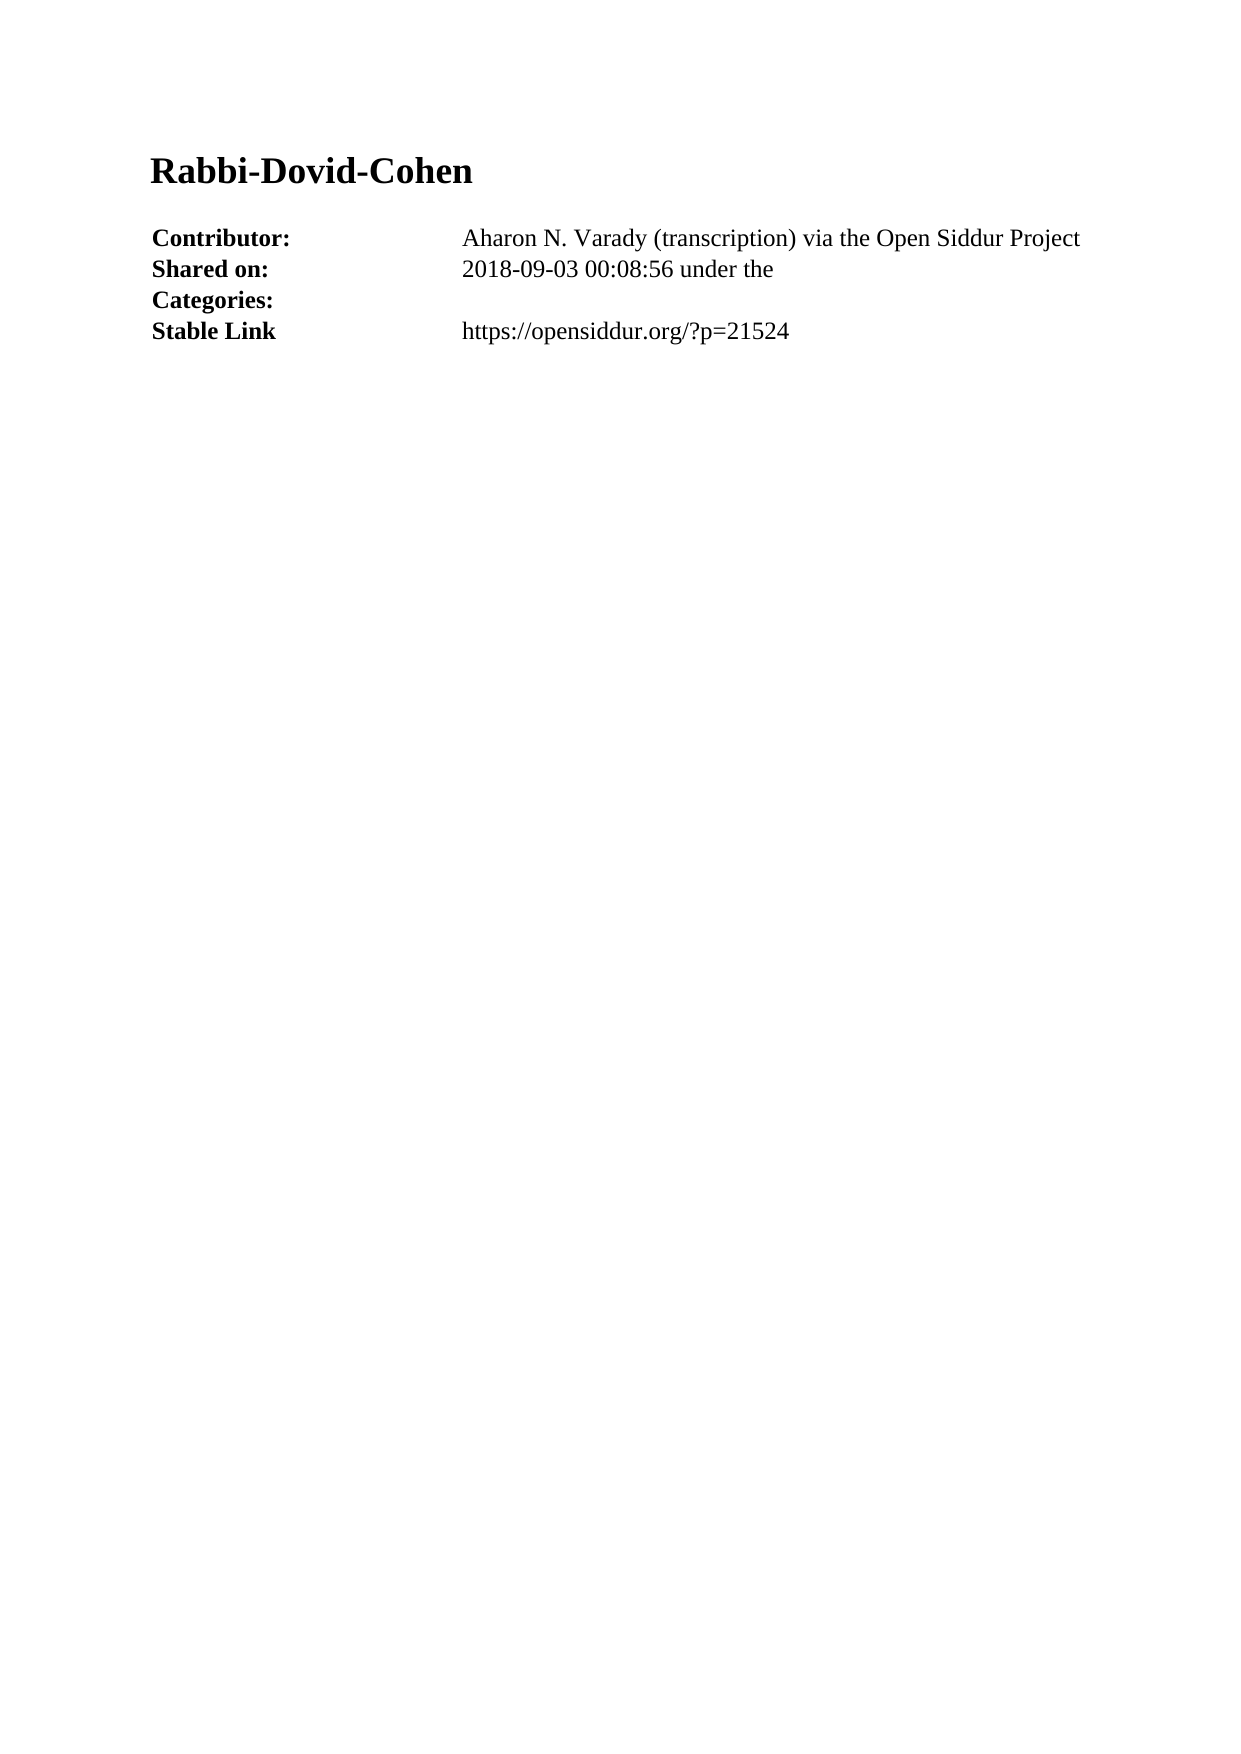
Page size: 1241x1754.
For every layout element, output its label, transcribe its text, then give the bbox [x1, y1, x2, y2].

table_cell [460, 284, 1090, 315]
table_cell Categories: [150, 284, 460, 315]
table_cell Stable Link [150, 315, 460, 346]
subtitle Rabbi-Dovid-Cohen [150, 150, 1090, 192]
table_cell https://opensiddur.org/?p=21524 [460, 315, 1090, 346]
table_header Aharon N. Varady (transcription) via the Open Siddur Project [460, 223, 1090, 253]
table_cell 2018-09-03 00:08:56 under the [460, 254, 1090, 284]
table_cell Shared on: [150, 254, 460, 284]
table_header Contributor: [150, 223, 460, 253]
